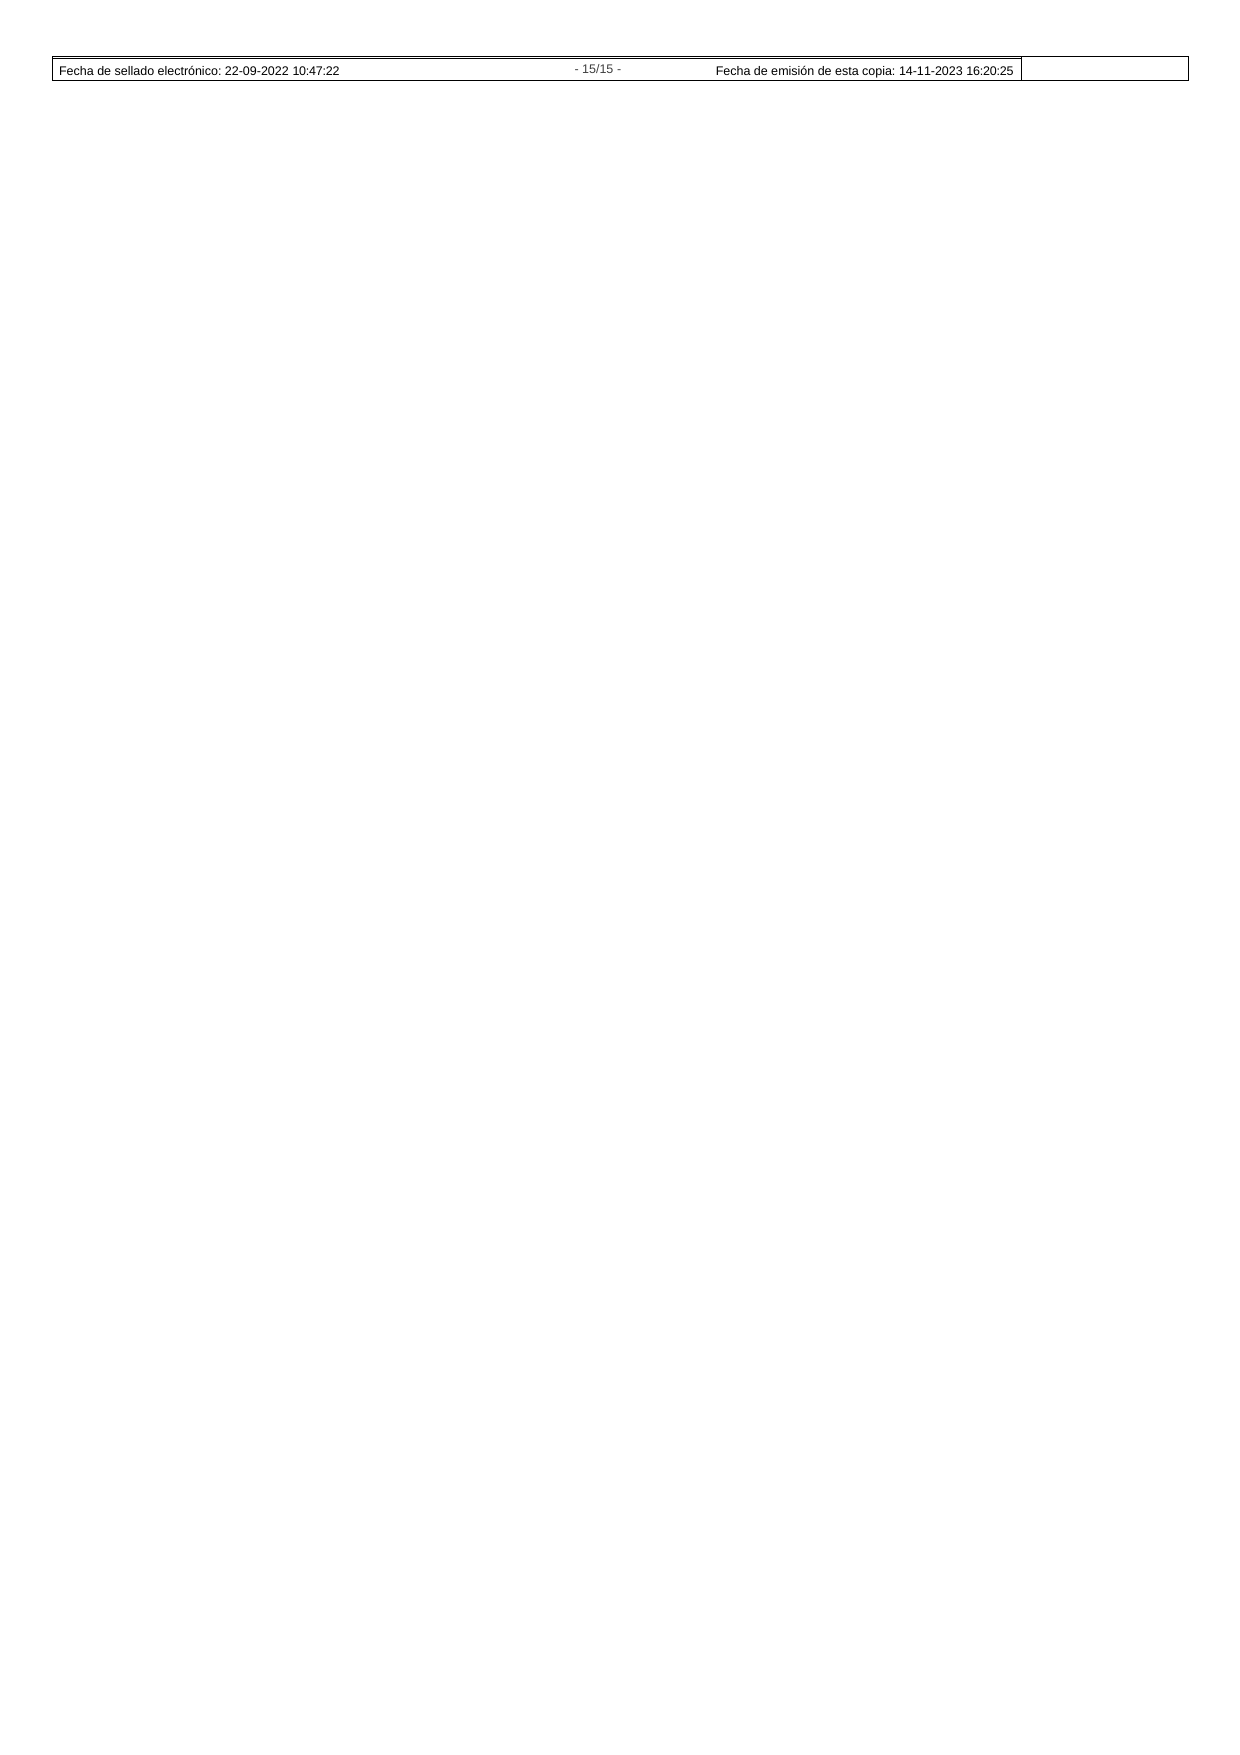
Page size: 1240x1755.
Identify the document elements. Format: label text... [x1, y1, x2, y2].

table_cell Fecha de sellado electrónico: 22-09-2022 10:47:22 - 15/15 - Fecha de emisión de esta copia: 14-11-2023 16:20:25 [53, 59, 1021, 80]
table_header [1022, 57, 1188, 80]
